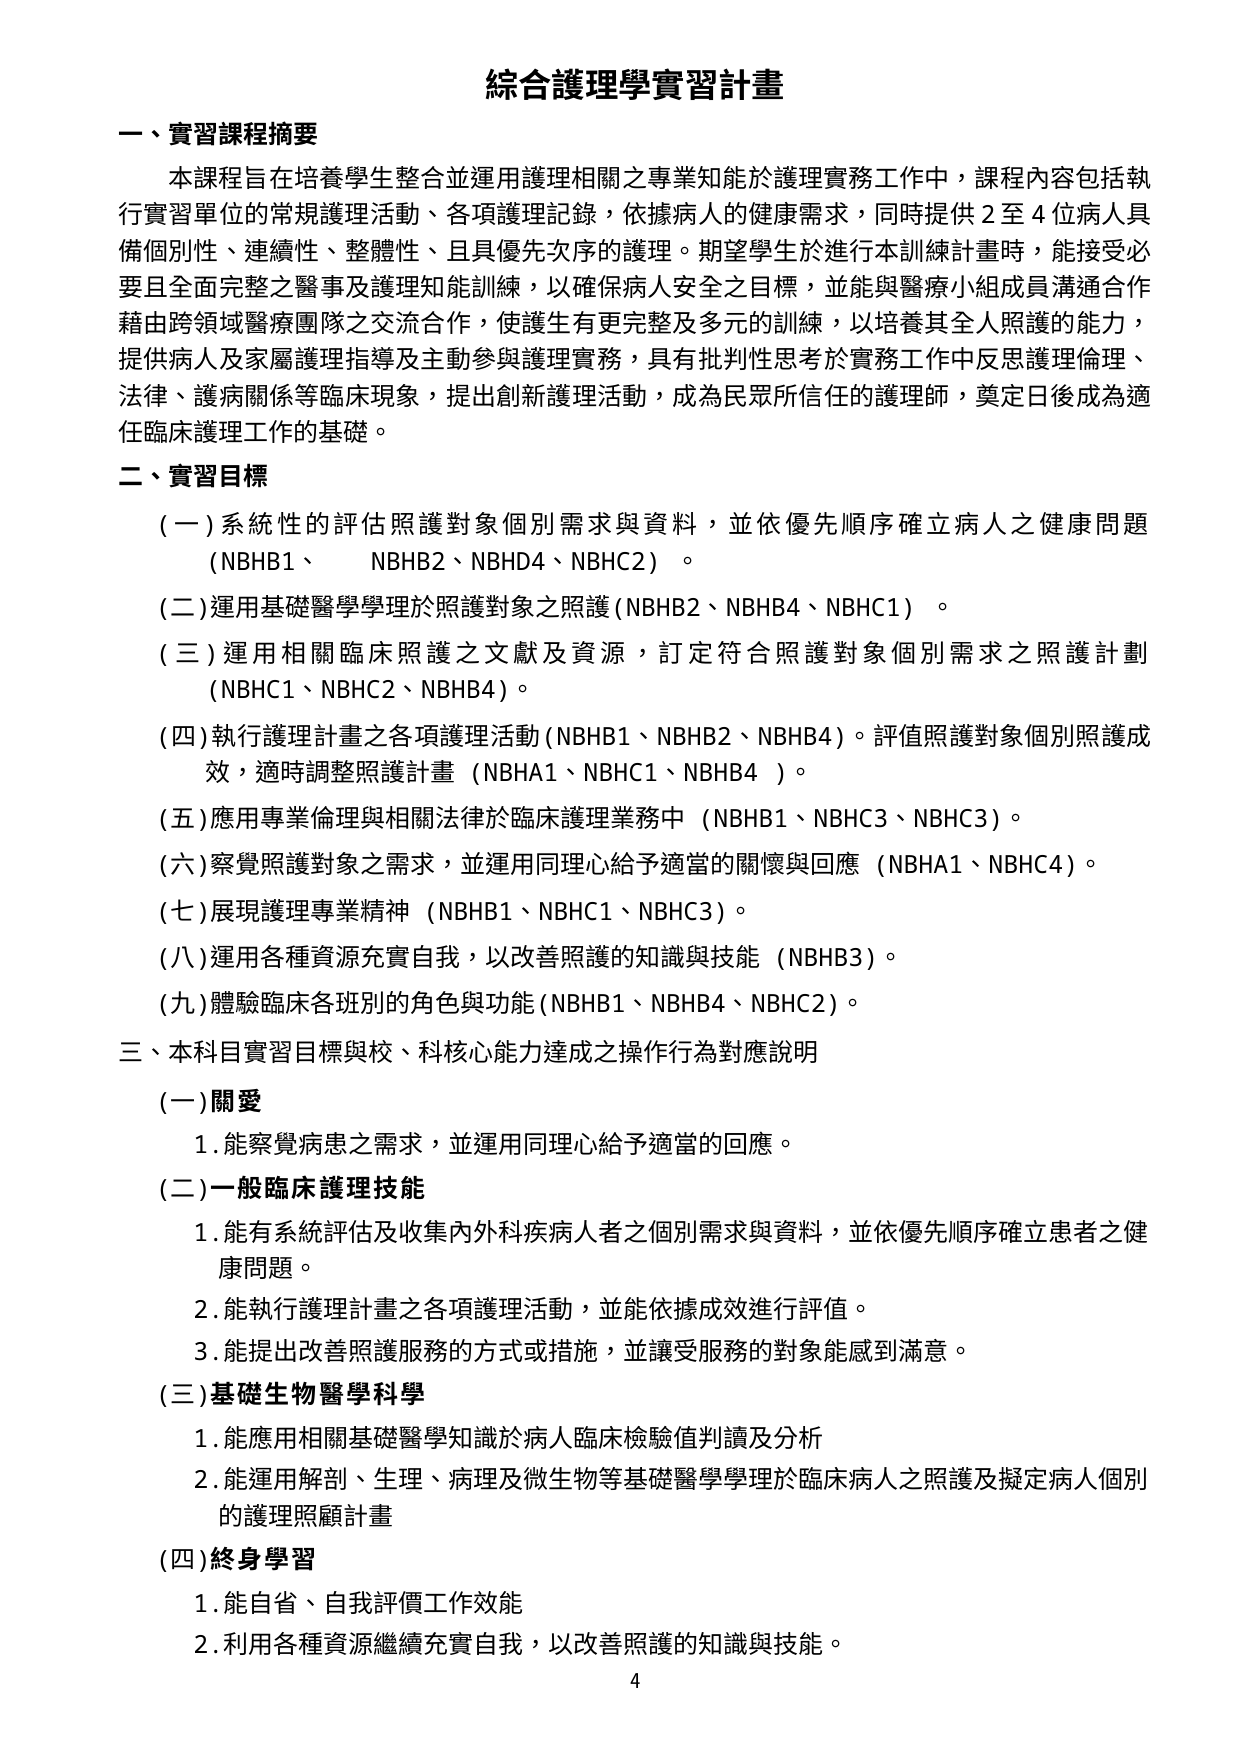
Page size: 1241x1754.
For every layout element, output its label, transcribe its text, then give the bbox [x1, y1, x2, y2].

text (一)系統性的評估照護對象個別需求與資料，並依優先順序確立病人之健康問題 (NBHB1、 NBHB2、NBHD4、NBHC2) 。 [156, 505, 1152, 577]
text 2.能執行護理計畫之各項護理活動，並能依據成效進行評值。 [193, 1290, 1152, 1326]
text (四)執行護理計畫之各項護理活動(NBHB1、NBHB2、NBHB4)。評值照護對象個別照護成效，適時調整照護計畫 (NBHA1、NBHC1、NBHB4 )。 [156, 716, 1152, 788]
text 2.能運用解剖、生理、病理及微生物等基礎醫學學理於臨床病人之照護及擬定病人個別的護理照顧計畫 [193, 1460, 1152, 1532]
text 綜合護理學實習計畫 [118, 59, 1152, 107]
text 本課程旨在培養學生整合並運用護理相關之專業知能於護理實務工作中，課程內容包括執行實習單位的常規護理活動、各項護理記錄，依據病人的健康需求，同時提供2至4位病人具備個別性、連續性、整體性、且具優先次序的護理。期望學生於進行本訓練計畫時，能接受必要且全面完整之醫事及護理知能訓練，以確保病人安全之目標，並能與醫療小組成員溝通合作，藉由跨領域醫療團隊之交流合作，使護生有更完整及多元的訓練，以培養其全人照護的能力，提供病人及家屬護理指導及主動參與護理實務，具有批判性思考於實務工作中反思護理倫理、法律、護病關係等臨床現象，提出創新護理活動，成為民眾所信任的護理師，奠定日後成為適任臨床護理工作的基礎。 [118, 158, 1152, 448]
text (三)基礎生物醫學科學 [156, 1375, 1152, 1411]
text (七)展現護理專業精神 (NBHB1、NBHC1、NBHC3)。 [156, 891, 1152, 927]
text (三)運用相關臨床照護之文獻及資源，訂定符合照護對象個別需求之照護計劃 (NBHC1、NBHC2、NBHB4)。 [156, 633, 1152, 706]
text 1.能察覺病患之需求，並運用同理心給予適當的回應。 [193, 1125, 1152, 1161]
text 3.能提出改善照護服務的方式或措施，並讓受服務的對象能感到滿意。 [193, 1331, 1152, 1367]
text (一)關愛 [156, 1081, 1152, 1117]
text 1.能自省、自我評價工作效能 [193, 1583, 1152, 1620]
text 1.能應用相關基礎醫學知識於病人臨床檢驗值判讀及分析 [193, 1418, 1152, 1455]
text 二、實習目標 [118, 456, 1152, 492]
text (五)應用專業倫理與相關法律於臨床護理業務中 (NBHB1、NBHC3、NBHC3)。 [156, 798, 1152, 835]
text (八)運用各種資源充實自我，以改善照護的知識與技能 (NBHB3)。 [156, 937, 1152, 973]
text (二)一般臨床護理技能 [156, 1168, 1152, 1205]
text (九)體驗臨床各班別的角色與功能(NBHB1、NBHB4、NBHC2)。 [156, 983, 1152, 1020]
text 一、實習課程摘要 [118, 115, 1152, 151]
text (二)運用基礎醫學學理於照護對象之照護(NBHB2、NBHB4、NBHC1) 。 [156, 587, 1152, 623]
text 2.利用各種資源繼續充實自我，以改善照護的知識與技能。 [193, 1625, 1152, 1661]
text (六)察覺照護對象之需求，並運用同理心給予適當的關懷與回應 (NBHA1、NBHC4)。 [156, 845, 1152, 881]
text 1.能有系統評估及收集內外科疾病人者之個別需求與資料，並依優先順序確立患者之健康問題。 [193, 1212, 1152, 1285]
text (四)終身學習 [156, 1540, 1152, 1576]
text 三、本科目實習目標與校、科核心能力達成之操作行為對應說明 [118, 1032, 1152, 1068]
